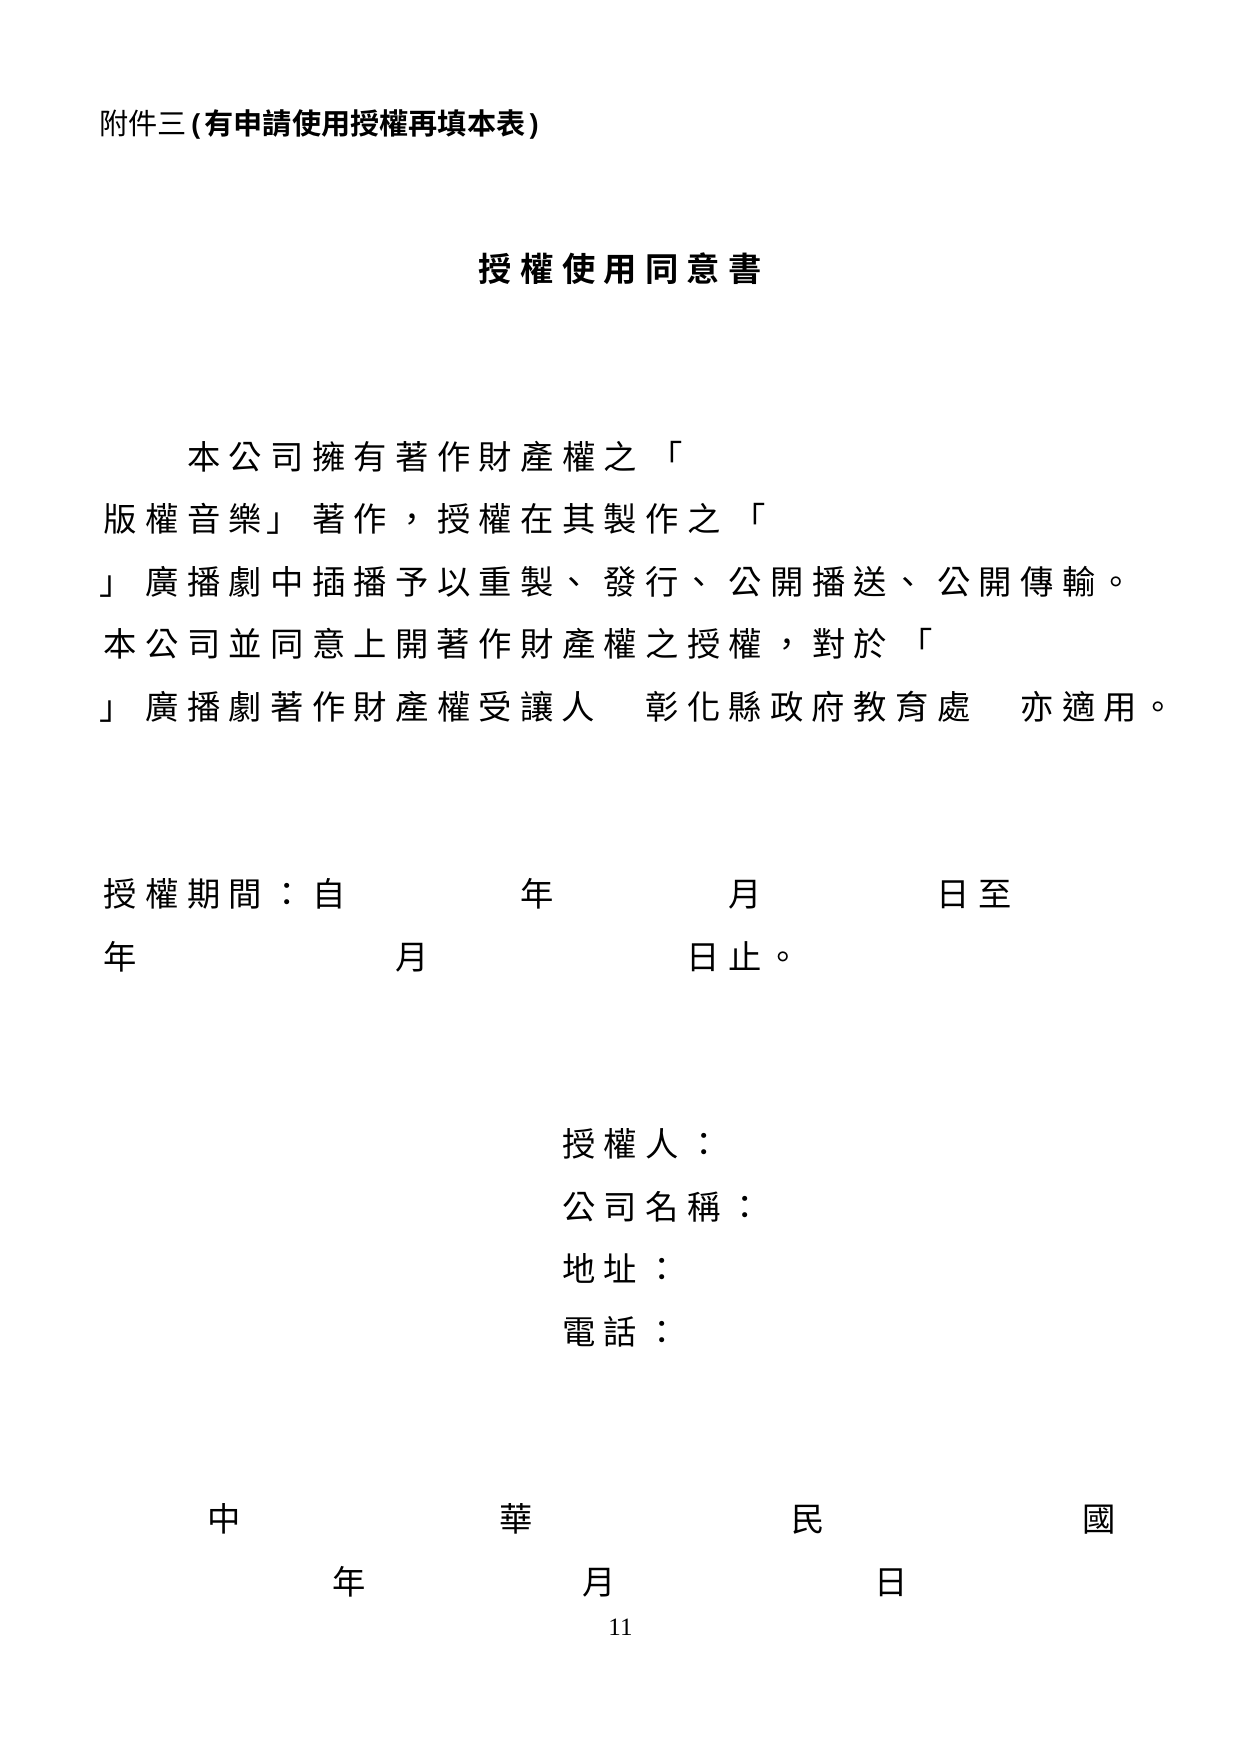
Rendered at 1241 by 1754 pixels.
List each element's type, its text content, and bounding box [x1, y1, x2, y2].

text 公司名稱： [524, 1163, 1141, 1226]
text 地址： [524, 1226, 1141, 1288]
text 中 華 民 國 年 月 日 [99, 1476, 1141, 1601]
text 電話： [524, 1288, 1141, 1351]
text 授權期間：自 年 月 日至 年 月 日止。 [99, 851, 1141, 976]
text 附件三(有申請使用授權再填本表) [99, 101, 1141, 143]
text 授權使用同意書 [99, 226, 1141, 288]
text 本公司擁有著作財產權之「 版權音樂」著作，授權在其製作之「 」廣播劇中插播予以重製、發行、公開播送、公開傳輸。本公司並同意上開著作財產權之授權，對於「 」廣播劇著作財產權受讓人 彰化縣政府教育處 亦適用。 [99, 413, 1141, 726]
text 授權人： [524, 1101, 1141, 1163]
